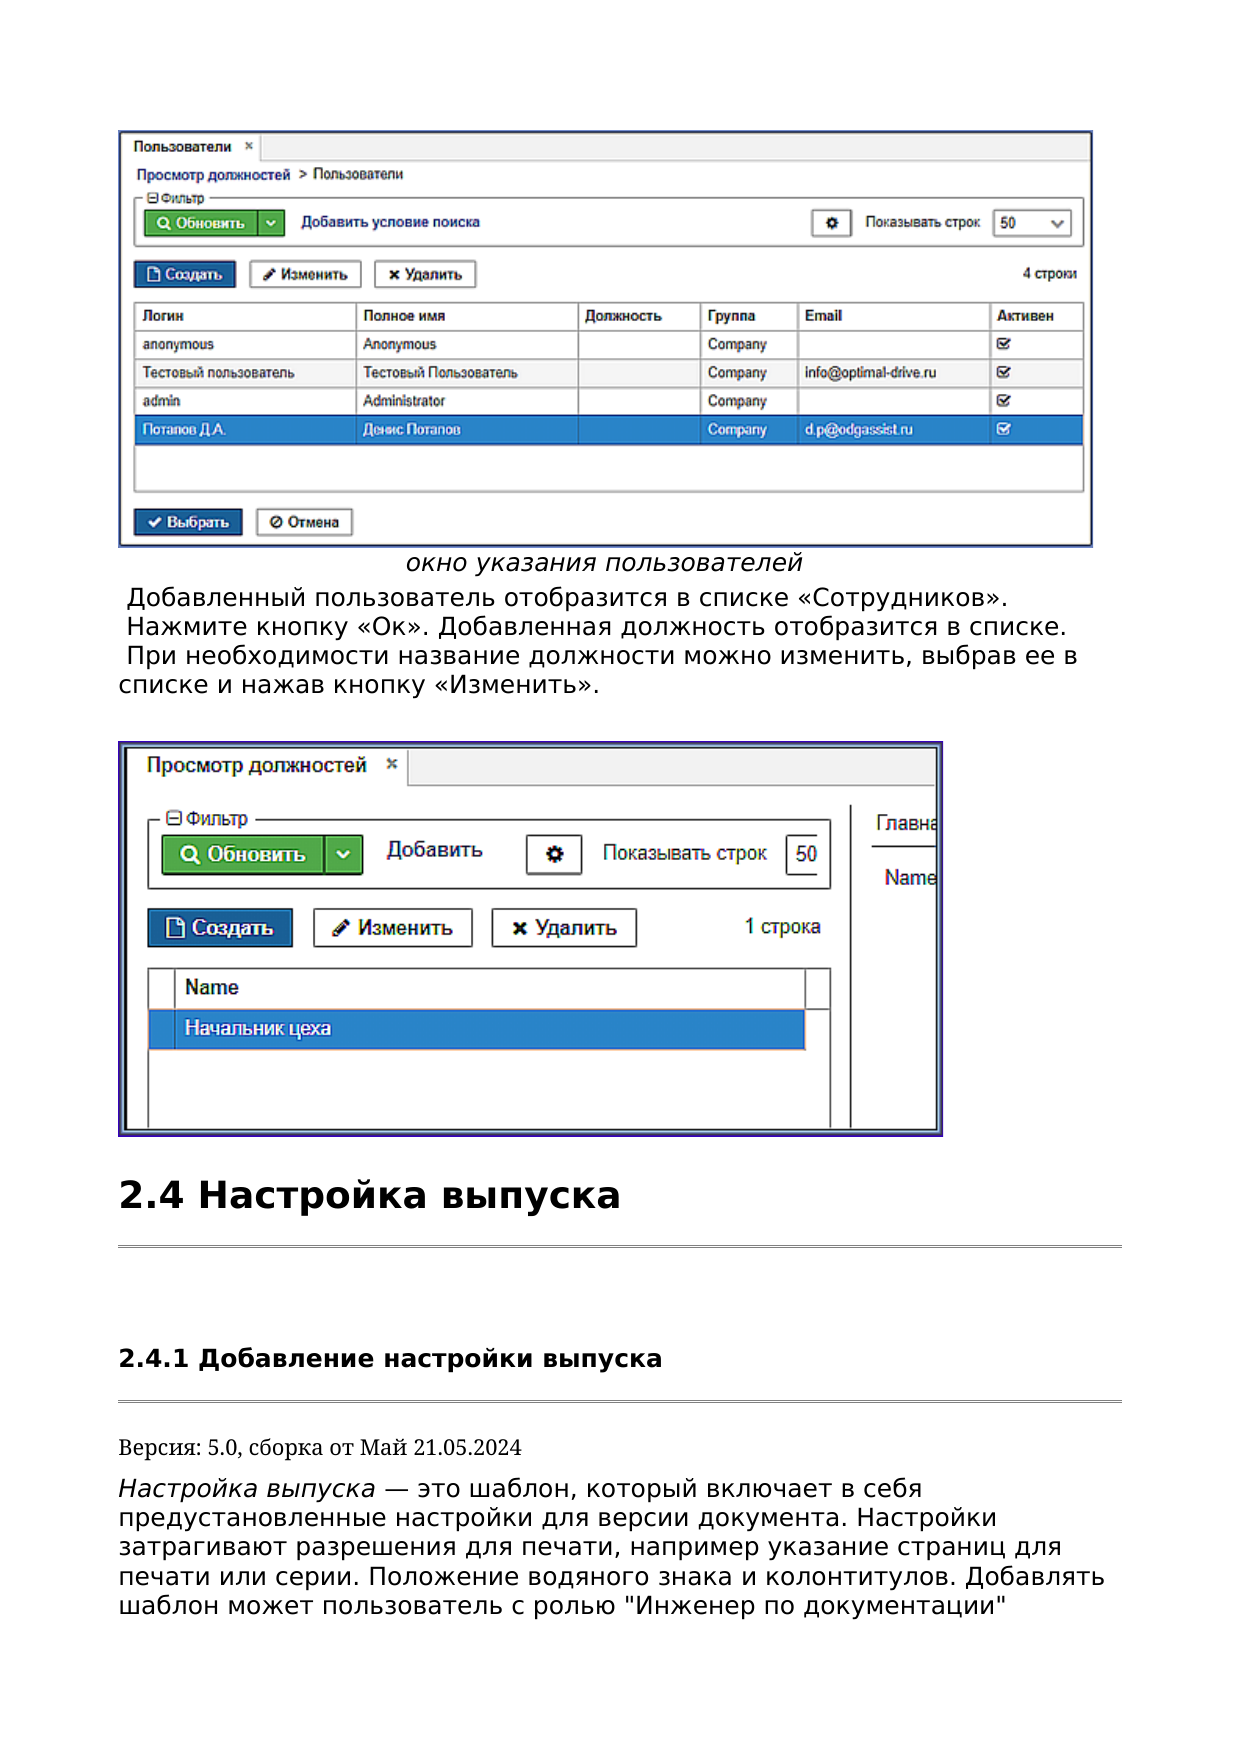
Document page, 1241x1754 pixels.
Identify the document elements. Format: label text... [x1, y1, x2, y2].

picture [118, 741, 944, 1137]
text окно указания пользователей [118, 548, 1093, 577]
text Версия: 5.0, сборка от Май 21.05.2024 [118, 1432, 1122, 1462]
picture [118, 130, 1094, 548]
text end page [118, 1277, 1122, 1306]
subtitle 2.4 Настройка выпуска [118, 1174, 1122, 1218]
text Настройка выпуска — это шаблон, который включает в себя предустановленные настройки для версии документа. Настройки затрагивают разрешения для печати, например указание страниц для печати или серии. Положение водяного знака и колонтитулов. Добавлять шаблон может пользователь с ролью "Инженер по документации" [118, 1474, 1122, 1620]
subtitle 2.4.1 Добавление настройки выпуска [118, 1344, 1122, 1373]
text Добавленный пользователь отобразится в списке «Сотрудников». Нажмите кнопку «Ок». Добавленная должность отобразится в списке. При необходимости название должности можно изменить, выбрав ее в списке и нажав кнопку «Изменить». [118, 118, 1122, 729]
